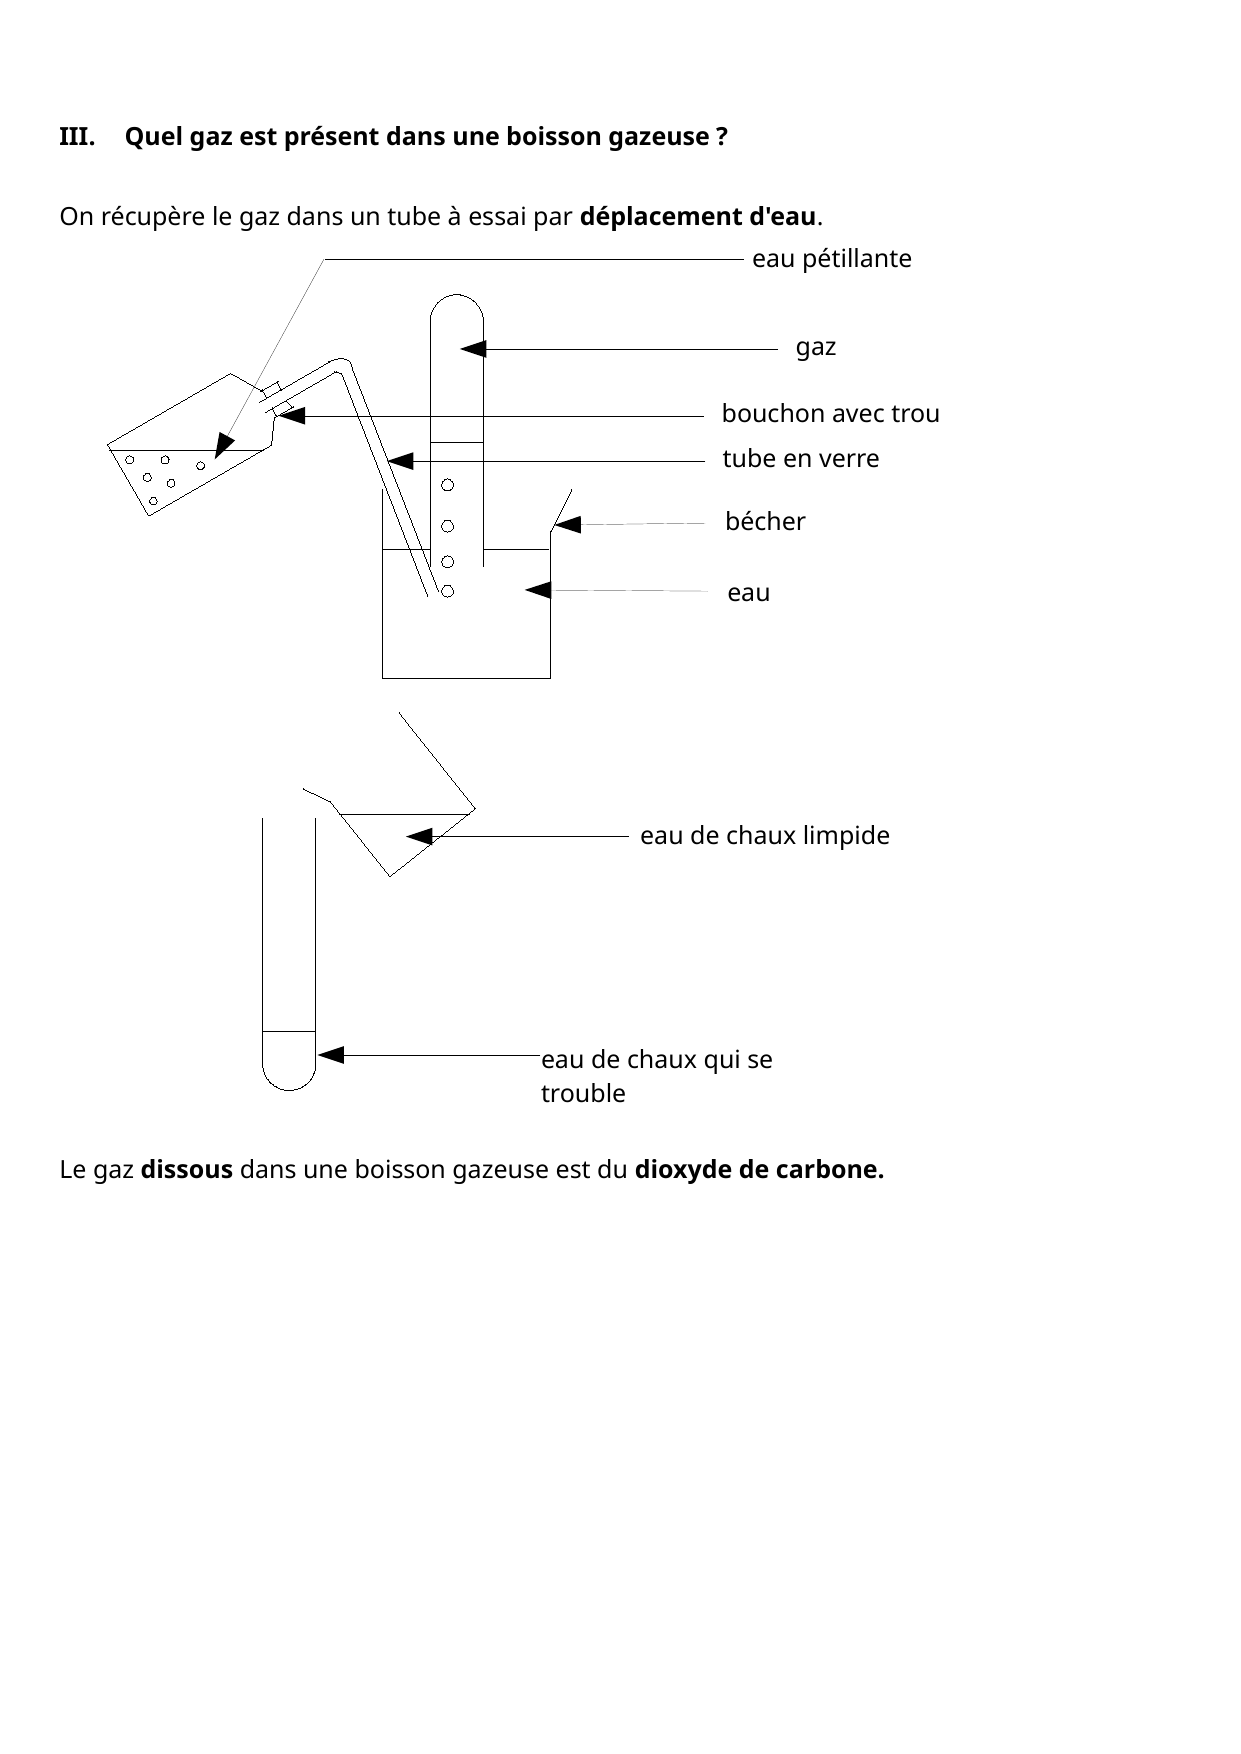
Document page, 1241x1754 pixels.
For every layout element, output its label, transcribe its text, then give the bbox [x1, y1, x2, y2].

subtitle Quel gaz est présent dans une boisson gazeuse ? [59, 118, 1181, 152]
text Le gaz dissous dans une boisson gazeuse est du dioxyde de carbone. [59, 1152, 1181, 1186]
text On récupère le gaz dans un tube à essai par déplacement d'eau. [59, 199, 1181, 233]
